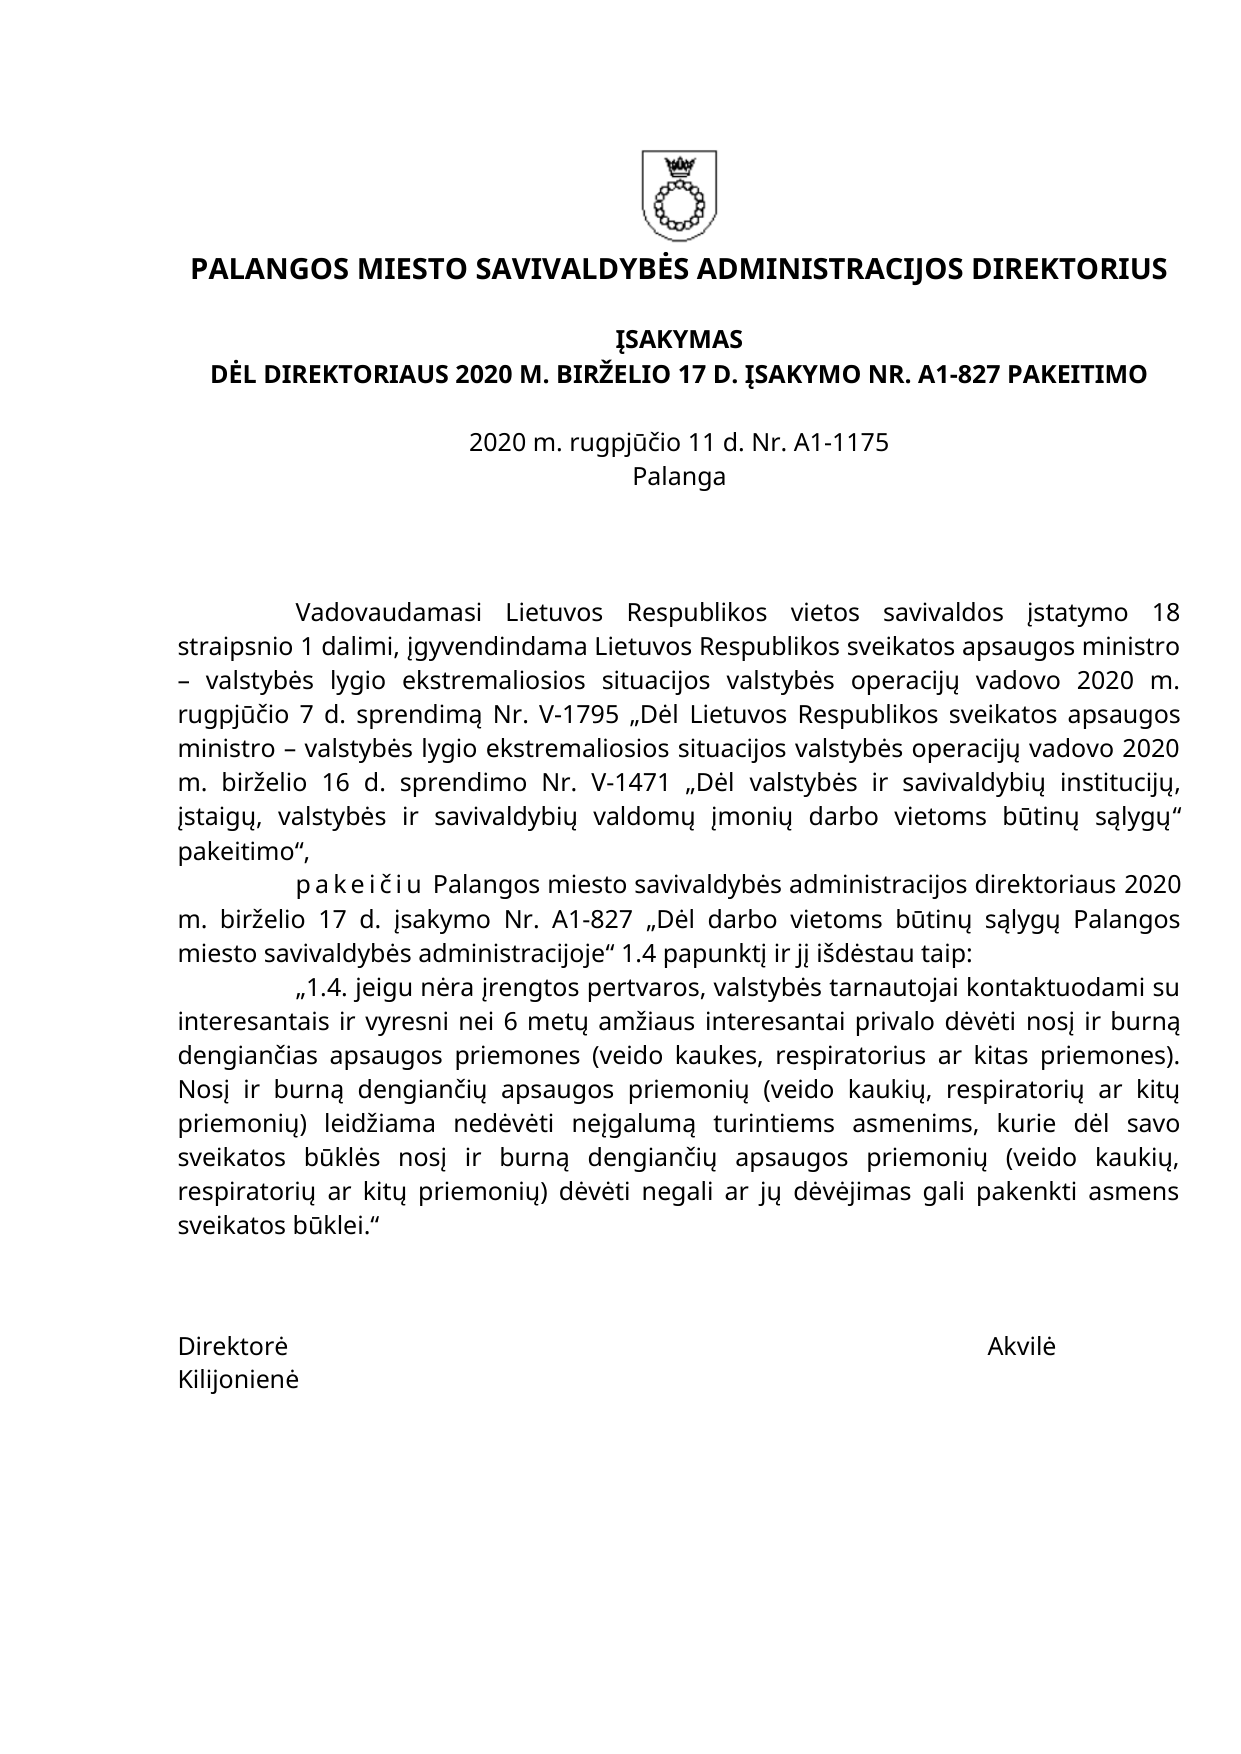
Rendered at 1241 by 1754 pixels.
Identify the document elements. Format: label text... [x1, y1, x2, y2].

text palangos miesto savivaldybės ADMINISTRAcijos direktorius [177, 248, 1181, 288]
text 2020 m. rugpjūčio 11 d. Nr. A1-1175 [177, 424, 1181, 458]
text pakeičiu Palangos miesto savivaldybės administracijos direktoriaus 2020 m. birželio 17 d. įsakymo Nr. A1-827 „Dėl darbo vietoms būtinų sąlygų Palangos miesto savivaldybės administracijoje“ 1.4 papunktį ir jį išdėstau taip: [177, 867, 1181, 969]
text Dėl direktoriaus 2020 m. birželio 17 d. įsakymo nr. A1-827 pakeitimo [177, 356, 1181, 390]
text Direktorė Akvilė Kilijonienė [177, 1328, 1181, 1396]
text ĮSAKYMAS [177, 322, 1181, 356]
text „1.4. jeigu nėra įrengtos pertvaros, valstybės tarnautojai kontaktuodami su interesantais ir vyresni nei 6 metų amžiaus interesantai privalo dėvėti nosį ir burną dengiančias apsaugos priemones (veido kaukes, respiratorius ar kitas priemones). Nosį ir burną dengiančių apsaugos priemonių (veido kaukių, respiratorių ar kitų priemonių) leidžiama nedėvėti neįgalumą turintiems asmenims, kurie dėl savo sveikatos būklės nosį ir burną dengiančių apsaugos priemonių (veido kaukių, respiratorių ar kitų priemonių) dėvėti negali ar jų dėvėjimas gali pakenkti asmens sveikatos būklei.“ [177, 969, 1181, 1242]
text Vadovaudamasi Lietuvos Respublikos vietos savivaldos įstatymo 18 straipsnio 1 dalimi, įgyvendindama Lietuvos Respublikos sveikatos apsaugos ministro – valstybės lygio ekstremaliosios situacijos valstybės operacijų vadovo 2020 m. rugpjūčio 7 d. sprendimą Nr. V-1795 „Dėl Lietuvos Respublikos sveikatos apsaugos ministro – valstybės lygio ekstremaliosios situacijos valstybės operacijų vadovo 2020 m. birželio 16 d. sprendimo Nr. V-1471 „Dėl valstybės ir savivaldybių institucijų, įstaigų, valstybės ir savivaldybių valdomų įmonių darbo vietoms būtinų sąlygų“ pakeitimo“, [177, 595, 1181, 867]
text Palanga [177, 458, 1181, 492]
